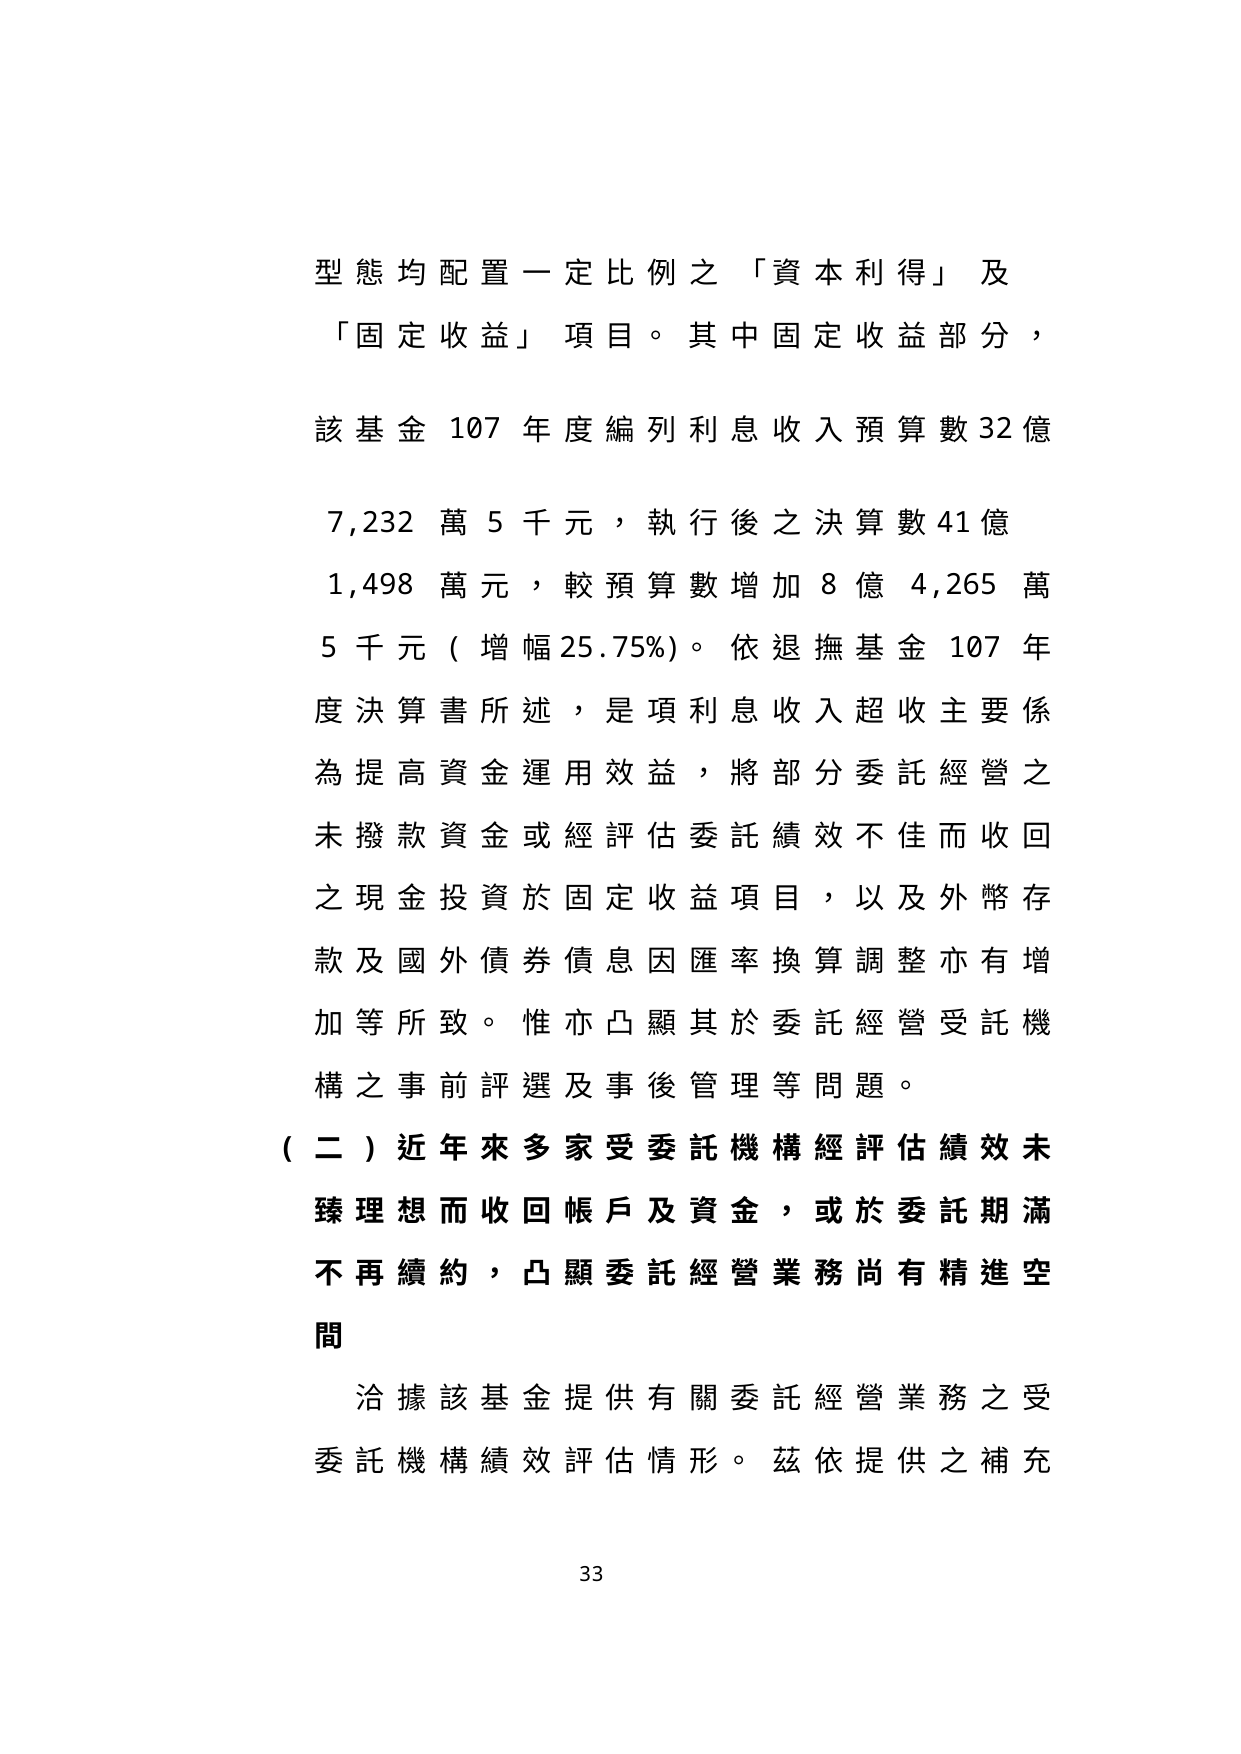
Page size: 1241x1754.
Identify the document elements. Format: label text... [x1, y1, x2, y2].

text (二)近年來多家受委託機構經評估績效未臻理想而收回帳戶及資金，或於委託期滿不再續約，凸顯委託經營業務尚有精進空間 [242, 1104, 1058, 1354]
text 型態均配置一定比例之「資本利得」及「固定收益」項目。其中固定收益部分，該基金107年度編列利息收入預算數32億7,232萬5千元，執行後之決算數41億1,498萬元，較預算數增加8億4,265萬5千元(增幅25.75%)。依退撫基金107年度決算書所述，是項利息收入超收主要係為提高資金運用效益，將部分委託經營之未撥款資金或經評估委託績效不佳而收回之現金投資於固定收益項目，以及外幣存款及國外債券債息因匯率換算調整亦有增加等所致。惟亦凸顯其於委託經營受託機構之事前評選及事後管理等問題。 [271, 229, 1058, 1104]
text 洽據該基金提供有關委託經營業務之受委託機構績效評估情形。茲依提供之補充 [271, 1354, 1058, 1479]
